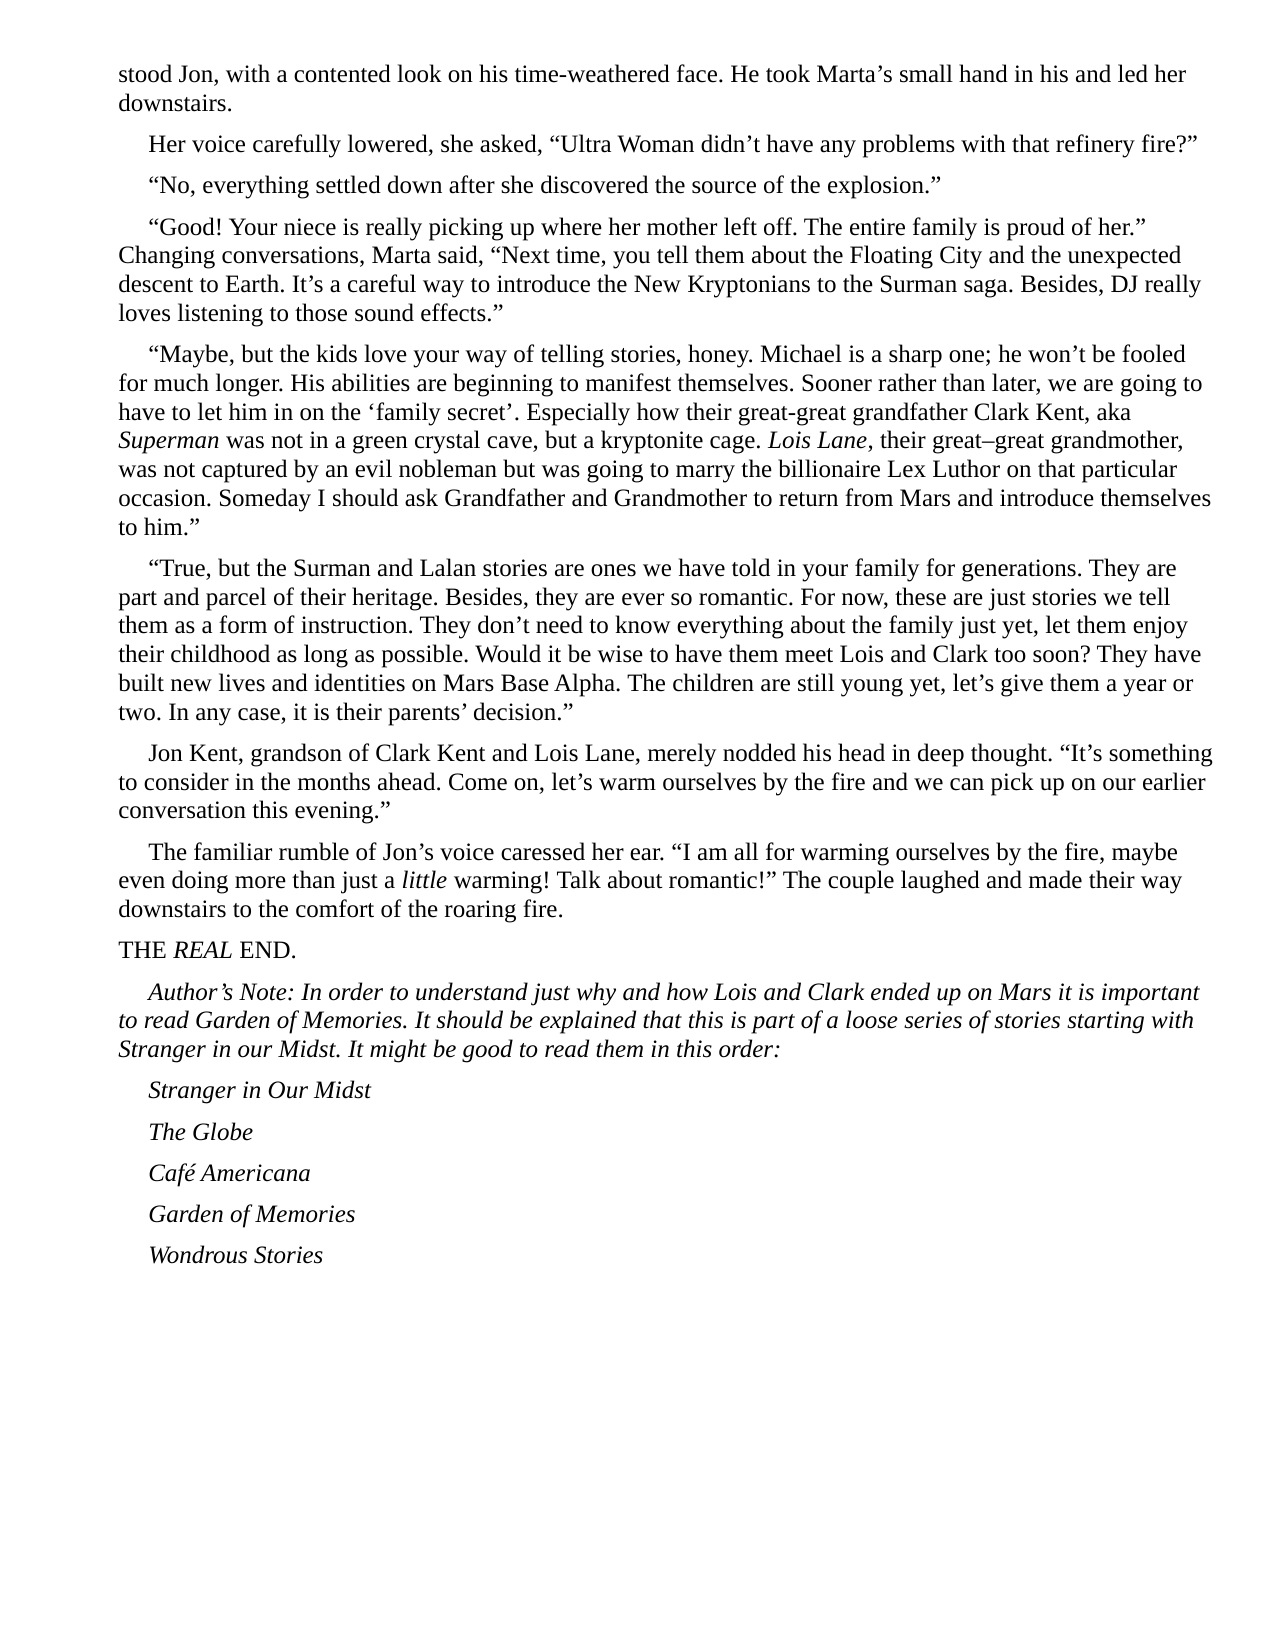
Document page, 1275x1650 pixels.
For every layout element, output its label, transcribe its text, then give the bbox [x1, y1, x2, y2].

text “Good! Your niece is really picking up where her mother left off. The entire family is proud of her.” Changing conversations, Marta said, “Next time, you tell them about the Floating City and the unexpected descent to Earth. It’s a careful way to introduce the New Kryptonians to the Surman saga. Besides, DJ really loves listening to those sound effects.” [118, 212, 1216, 327]
text Garden of Memories [118, 1199, 1216, 1228]
text The familiar rumble of Jon’s voice caressed her ear. “I am all for warming ourselves by the fire, maybe even doing more than just a little warming! Talk about romantic!” The couple laughed and made their way downstairs to the comfort of the roaring fire. [118, 837, 1216, 923]
text “Maybe, but the kids love your way of telling stories, honey. Michael is a sharp one; he won’t be fooled for much longer. His abilities are beginning to manifest themselves. Sooner rather than later, we are going to have to let him in on the ‘family secret’. Especially how their great-great grandfather Clark Kent, aka Superman was not in a green crystal cave, but a kryptonite cage. Lois Lane, their great–great grandmother, was not captured by an evil nobleman but was going to marry the billionaire Lex Luthor on that particular occasion. Someday I should ask Grandfather and Grandmother to return from Mars and introduce themselves to him.” [118, 339, 1216, 540]
text Jon Kent, grandson of Clark Kent and Lois Lane, merely nodded his head in deep thought. “It’s something to consider in the months ahead. Come on, let’s warm ourselves by the fire and we can pick up on our earlier conversation this evening.” [118, 738, 1216, 824]
text “No, everything settled down after she discovered the source of the explosion.” [118, 170, 1216, 199]
text Wondrous Stories [118, 1240, 1216, 1269]
text stood Jon, with a contented look on his time-weathered face. He took Marta’s small hand in his and led her downstairs. [118, 59, 1216, 117]
text Stranger in Our Midst [118, 1075, 1216, 1104]
text The Globe [118, 1117, 1216, 1145]
text Her voice carefully lowered, she asked, “Ultra Woman didn’t have any problems with that refinery fire?” [118, 129, 1216, 158]
text THE REAL END. [118, 935, 1216, 964]
text “True, but the Surman and Lalan stories are ones we have told in your family for generations. They are part and parcel of their heritage. Besides, they are ever so romantic. For now, these are just stories we tell them as a form of instruction. They don’t need to know everything about the family just yet, let them enjoy their childhood as long as possible. Would it be wise to have them meet Lois and Clark too soon? They have built new lives and identities on Mars Base Alpha. The children are still young yet, let’s give them a year or two. In any case, it is their parents’ decision.” [118, 553, 1216, 725]
text Café Americana [118, 1158, 1216, 1187]
text Author’s Note: In order to understand just why and how Lois and Clark ended up on Mars it is important to read Garden of Memories. It should be explained that this is part of a loose series of stories starting with Stranger in our Midst. It might be good to read them in this order: [118, 977, 1216, 1063]
